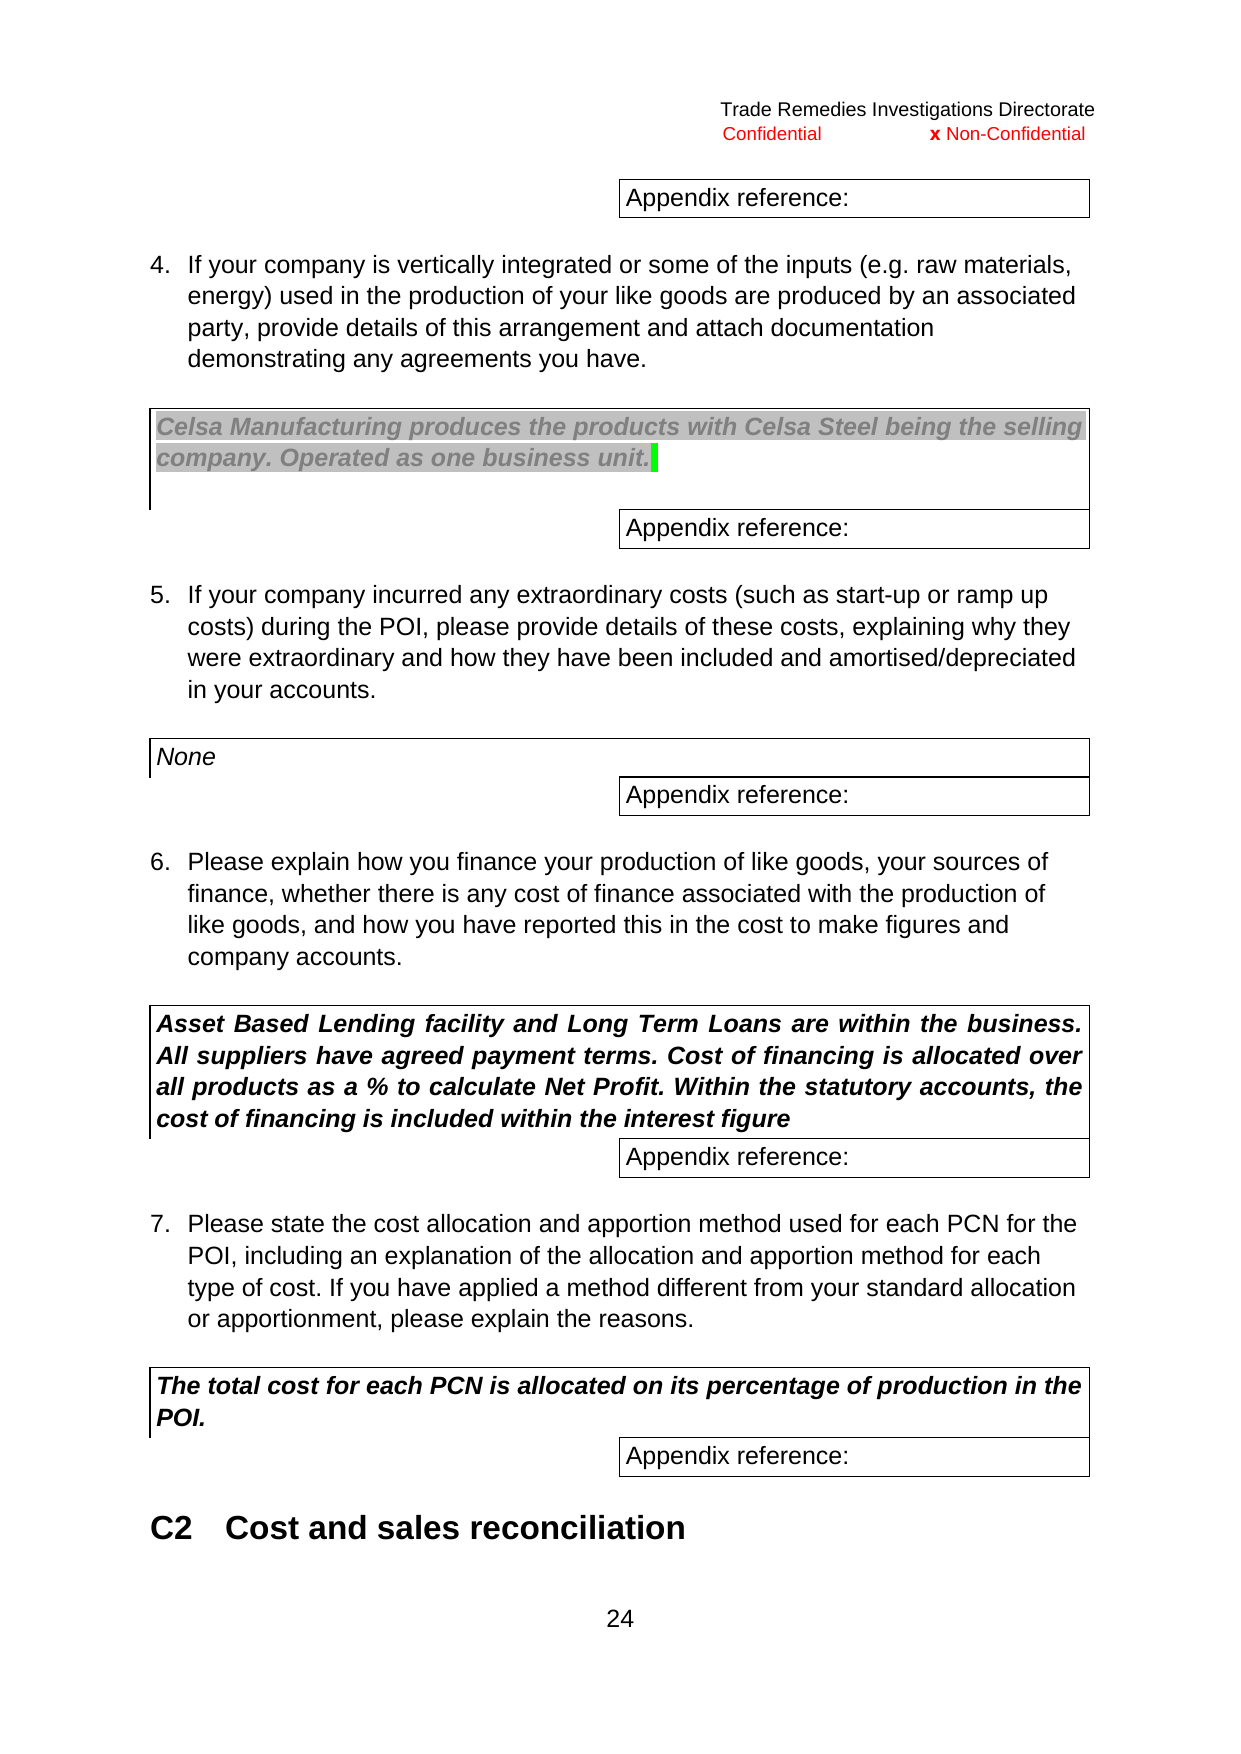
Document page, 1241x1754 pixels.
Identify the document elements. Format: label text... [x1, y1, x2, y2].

table_header Celsa Manufacturing produces the products with Celsa Steel being the selling company. Operated as one business unit. [151, 409, 1089, 509]
table_cell Appendix reference: [620, 1139, 1089, 1177]
table_cell [150, 1438, 619, 1476]
subtitle C2 Cost and sales reconciliation [150, 1508, 1090, 1547]
table_cell [150, 778, 619, 815]
table_cell Appendix reference: [620, 1438, 1089, 1476]
table_header The total cost for each PCN is allocated on its percentage of production in the POI. [151, 1368, 1089, 1437]
table_cell Appendix reference: [620, 778, 1089, 815]
list Please state the cost allocation and apportion method used for each PCN for the POI, including an explanation of the allocation and apportion method for each type of cost. If you have applied a method different from your standard allocation or apportionment, please explain the reasons. [150, 1209, 1090, 1333]
list If your company incurred any extraordinary costs (such as start-up or ramp up costs) during the POI, please provide details of these costs, explaining why they were extraordinary and how they have been included and amortised/depreciated in your accounts. [150, 580, 1090, 703]
table_cell Appendix reference: [620, 180, 1089, 217]
list Please explain how you finance your production of like goods, your sources of finance, whether there is any cost of finance associated with the production of like goods, and how you have reported this in the cost to make figures and company accounts. [150, 847, 1090, 971]
table_cell [150, 510, 619, 547]
table_cell [150, 180, 619, 217]
table_header None [151, 739, 1089, 776]
list If your company is vertically integrated or some of the inputs (e.g. raw materials, energy) used in the production of your like goods are produced by an associated party, provide details of this arrangement and attach documentation demonstrating any agreements you have. [150, 250, 1090, 373]
table_cell [150, 1139, 619, 1177]
table_cell Appendix reference: [620, 510, 1089, 547]
table_header Asset Based Lending facility and Long Term Loans are within the business. All suppliers have agreed payment terms. Cost of financing is allocated over all products as a % to calculate Net Profit. Within the statutory accounts, the cost of financing is included within the interest figure [151, 1006, 1089, 1138]
